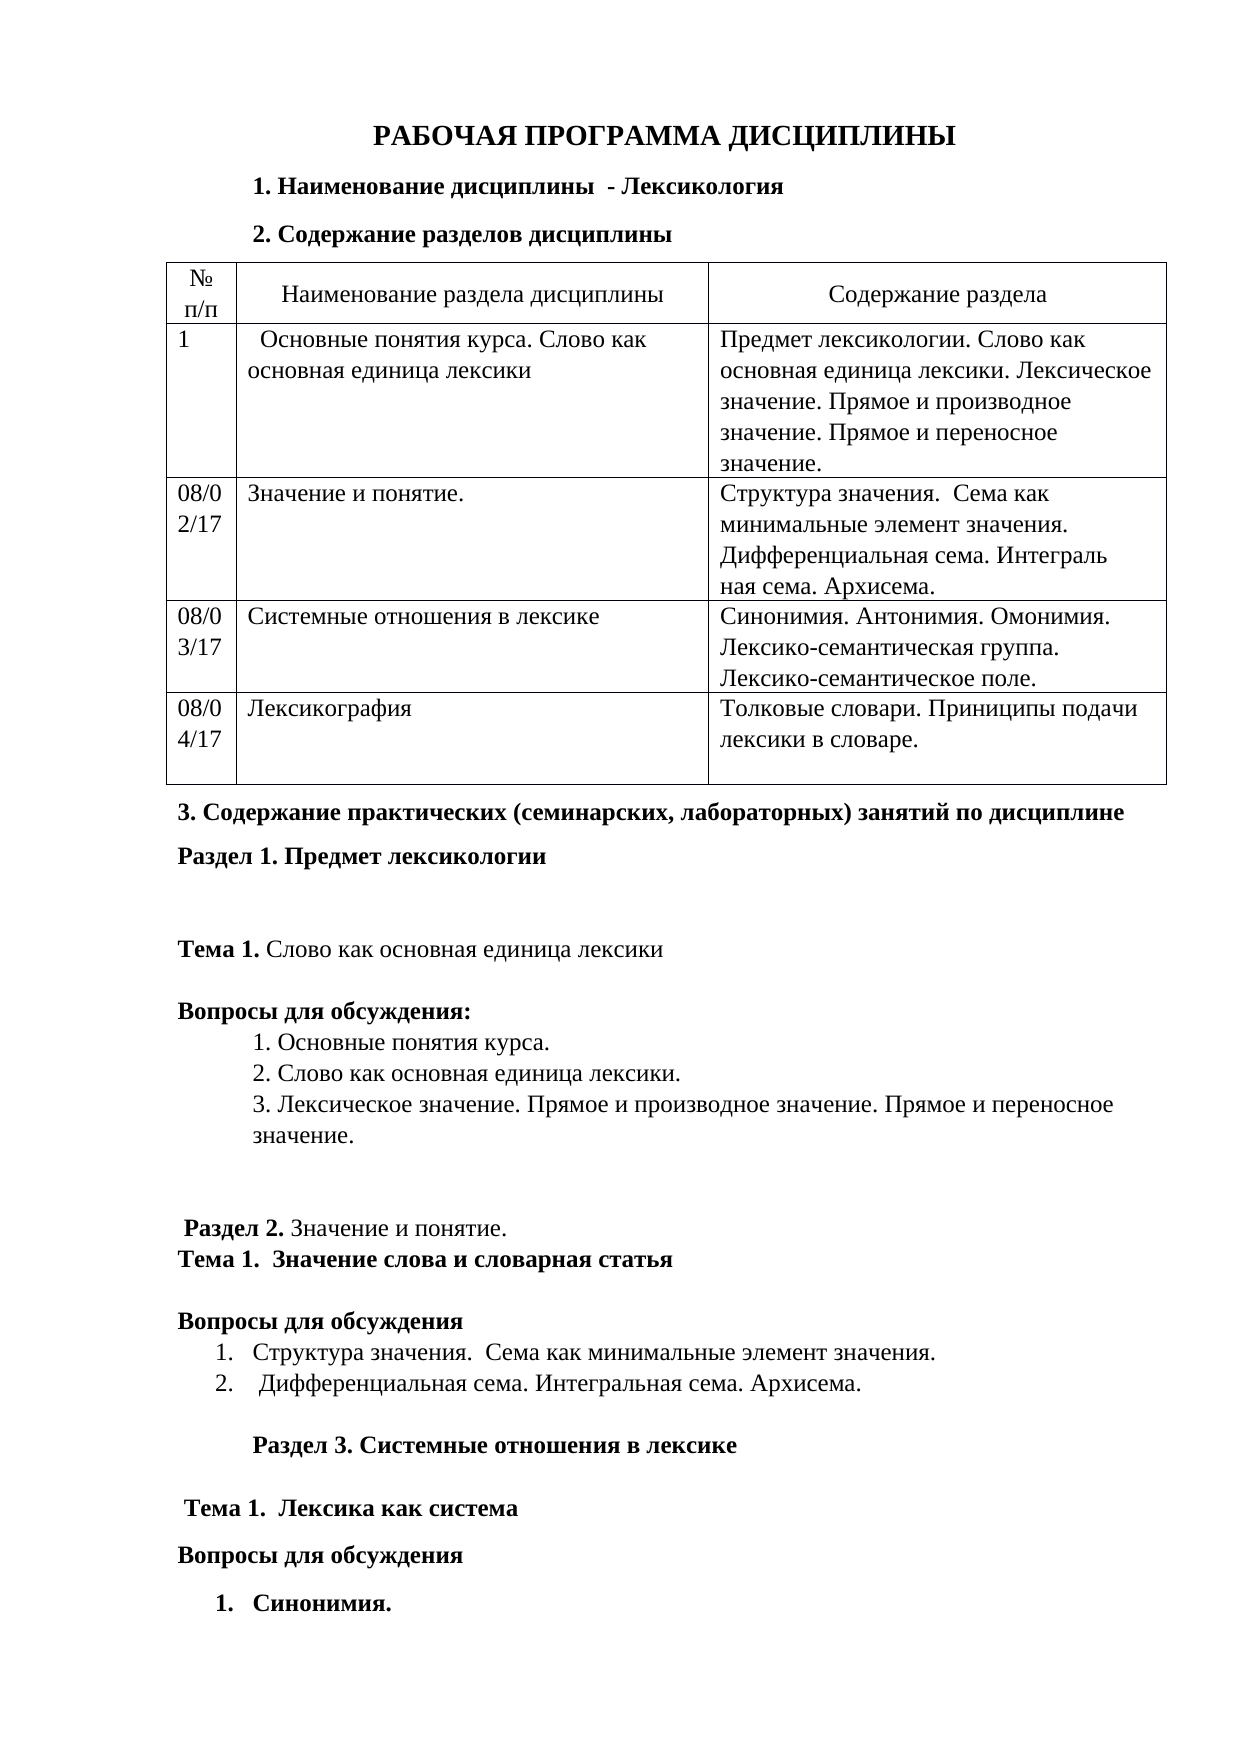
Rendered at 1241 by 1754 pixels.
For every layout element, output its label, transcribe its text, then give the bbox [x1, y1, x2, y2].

text Вопросы для обсуждения [177, 1540, 1152, 1569]
table_cell Значение и понятие. [237, 478, 708, 600]
list Раздел 3. Системные отношения в лексике [215, 1431, 1152, 1459]
text Тема 1. Лексика как система [177, 1493, 1152, 1521]
table_cell Структура значения. Сема как минимальные элемент значения. Дифференциальная сема. Интеграль ная сема. Архисема. [709, 478, 1166, 600]
table_cell 04.08.17 [167, 693, 236, 784]
table_header № п/п [167, 263, 236, 323]
text Раздел 1. Предмет лексикологии [177, 841, 1152, 869]
table_cell 03.08.17 [167, 601, 236, 692]
list 1. Основные понятия курса. [215, 1027, 1152, 1056]
list Структура значения. Сема как минимальные элемент значения. [215, 1337, 1152, 1366]
list 2. Содержание разделов дисциплины [215, 219, 1152, 247]
list 3. Лексическое значение. Прямое и производное значение. Прямое и переносное значение. [215, 1089, 1152, 1149]
list 2. Слово как основная единица лексики. [215, 1058, 1152, 1087]
text РАБОЧАЯ ПРОГРАММА ДИСЦИПЛИНЫ [177, 118, 1152, 152]
list 1. Наименование дисциплины - Лексикология [215, 171, 1152, 200]
text Тема 1. Значение слова и словарная статья [177, 1244, 1152, 1273]
table_cell Основные понятия курса. Слово как основная единица лексики [237, 324, 708, 477]
table_cell Системные отношения в лексике [237, 601, 708, 692]
table_cell Синонимия. Антонимия. Омонимия. Лексико-семантическая группа. Лексико-семантическое поле. [709, 601, 1166, 692]
table_cell Лексикография [237, 693, 708, 784]
table_cell 1 [167, 324, 236, 477]
table_cell 02.08.17 [167, 478, 236, 600]
list Синонимия. [215, 1588, 1152, 1617]
list 3. Содержание практических (семинарских, лабораторных) занятий по дисциплине [177, 797, 1152, 826]
text Тема 1. Слово как основная единица лексики [177, 934, 1152, 963]
list Раздел 2. Значение и понятие. [177, 1213, 1152, 1242]
text Вопросы для обсуждения [177, 1306, 1152, 1335]
table_cell Предмет лексикологии. Слово как основная единица лексики. Лексическое значение. Прямое и производное значение. Прямое и переносное значение. [709, 324, 1166, 477]
text Вопросы для обсуждения: [177, 996, 1152, 1025]
table_header Содержание раздела [709, 263, 1166, 323]
table_cell Толковые словари. Приниципы подачи лексики в словаре. [709, 693, 1166, 784]
table_header Наименование раздела дисциплины [237, 263, 708, 323]
list Дифференциальная сема. Интегральная сема. Архисема. [215, 1368, 1152, 1397]
